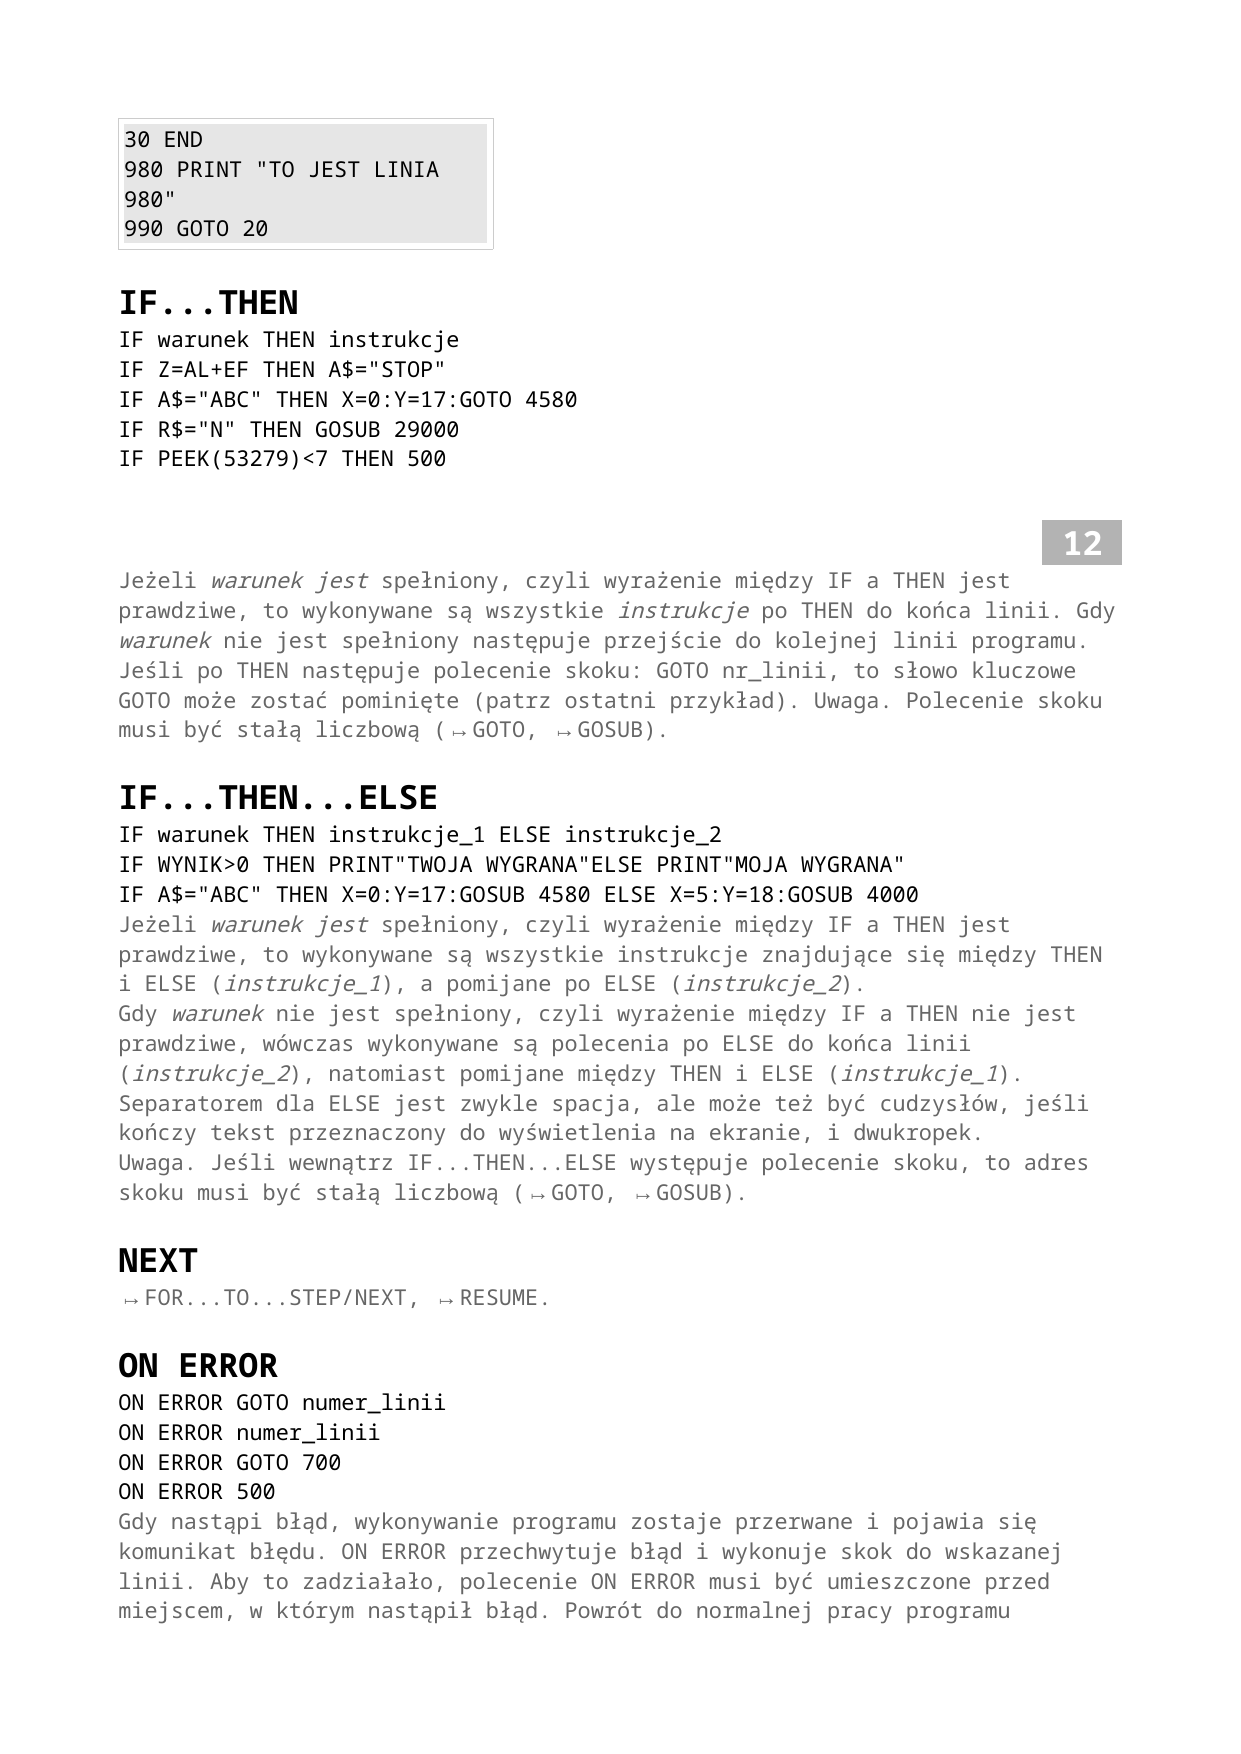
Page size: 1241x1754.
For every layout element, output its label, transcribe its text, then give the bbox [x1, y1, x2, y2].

text IF...THEN...ELSE [118, 774, 1122, 819]
text IF A$="ABC" THEN X=0:Y=17:GOTO 4580 [118, 384, 1122, 413]
text IF A$="ABC" THEN X=0:Y=17:GOSUB 4580 ELSE X=5:Y=18:GOSUB 4000 [118, 879, 1122, 909]
text IF warunek THEN instrukcje_1 ELSE instrukcje_2 [118, 819, 1122, 849]
text Uwaga. Jeśli wewnątrz IF...THEN...ELSE występuje polecenie skoku, to adres skoku musi być stałą liczbową (↦GOTO, ↦GOSUB). [118, 1147, 1122, 1207]
text Jeżeli warunek jest spełniony, czyli wyrażenie między IF a THEN jest prawdziwe, to wykonywane są wszystkie instrukcje znajdujące się między THEN i ELSE (instrukcje_1), a pomijane po ELSE (instrukcje_2). [118, 909, 1122, 998]
text ↦FOR...TO...STEP/NEXT, ↦RESUME. [118, 1282, 1122, 1312]
text IF PEEK(53279)<7 THEN 500 [118, 443, 1122, 473]
text ON ERROR 500 [118, 1476, 1122, 1506]
text IF WYNIK>0 THEN PRINT"TWOJA WYGRANA"ELSE PRINT"MOJA WYGRANA" [118, 849, 1122, 879]
text IF...THEN [118, 279, 1122, 324]
text NEXT [118, 1236, 1122, 1282]
table_header 30 END 980 PRINT "TO JEST LINIA 980" 990 GOTO 20 [119, 119, 493, 249]
text Gdy warunek nie jest spełniony, czyli wyrażenie między IF a THEN nie jest prawdziwe, wówczas wykonywane są polecenia po ELSE do końca linii (instrukcje_2), natomiast pomijane między THEN i ELSE (instrukcje_1). [118, 998, 1122, 1087]
text Jeżeli warunek jest spełniony, czyli wyrażenie między IF a THEN jest prawdziwe, to wykonywane są wszystkie instrukcje po THEN do końca linii. Gdy warunek nie jest spełniony następuje przejście do kolejnej linii programu. Jeśli po THEN następuje polecenie skoku: GOTO nr_linii, to słowo kluczowe GOTO może zostać pominięte (patrz ostatni przykład). Uwaga. Polecenie skoku musi być stałą liczbową (↦GOTO, ↦GOSUB). [118, 565, 1122, 744]
text ON ERROR GOTO numer_linii [118, 1387, 1122, 1417]
text Separatorem dla ELSE jest zwykle spacja, ale może też być cudzysłów, jeśli kończy tekst przeznaczony do wyświetlenia na ekranie, i dwukropek. [118, 1087, 1122, 1147]
text 12 [118, 520, 1122, 565]
text IF Z=AL+EF THEN A$="STOP" [118, 354, 1122, 384]
text ON ERROR GOTO 700 [118, 1446, 1122, 1476]
text ON ERROR numer_linii [118, 1417, 1122, 1446]
text Gdy nastąpi błąd, wykonywanie programu zostaje przerwane i pojawia się komunikat błędu. ON ERROR przechwytuje błąd i wykonuje skok do wskazanej linii. Aby to zadziałało, polecenie ON ERROR musi być umieszczone przed miejscem, w którym nastąpił błąd. Powrót do normalnej pracy programu [118, 1506, 1122, 1625]
text IF R$="N" THEN GOSUB 29000 [118, 413, 1122, 443]
text ON ERROR [118, 1341, 1122, 1387]
text IF warunek THEN instrukcje [118, 324, 1122, 354]
